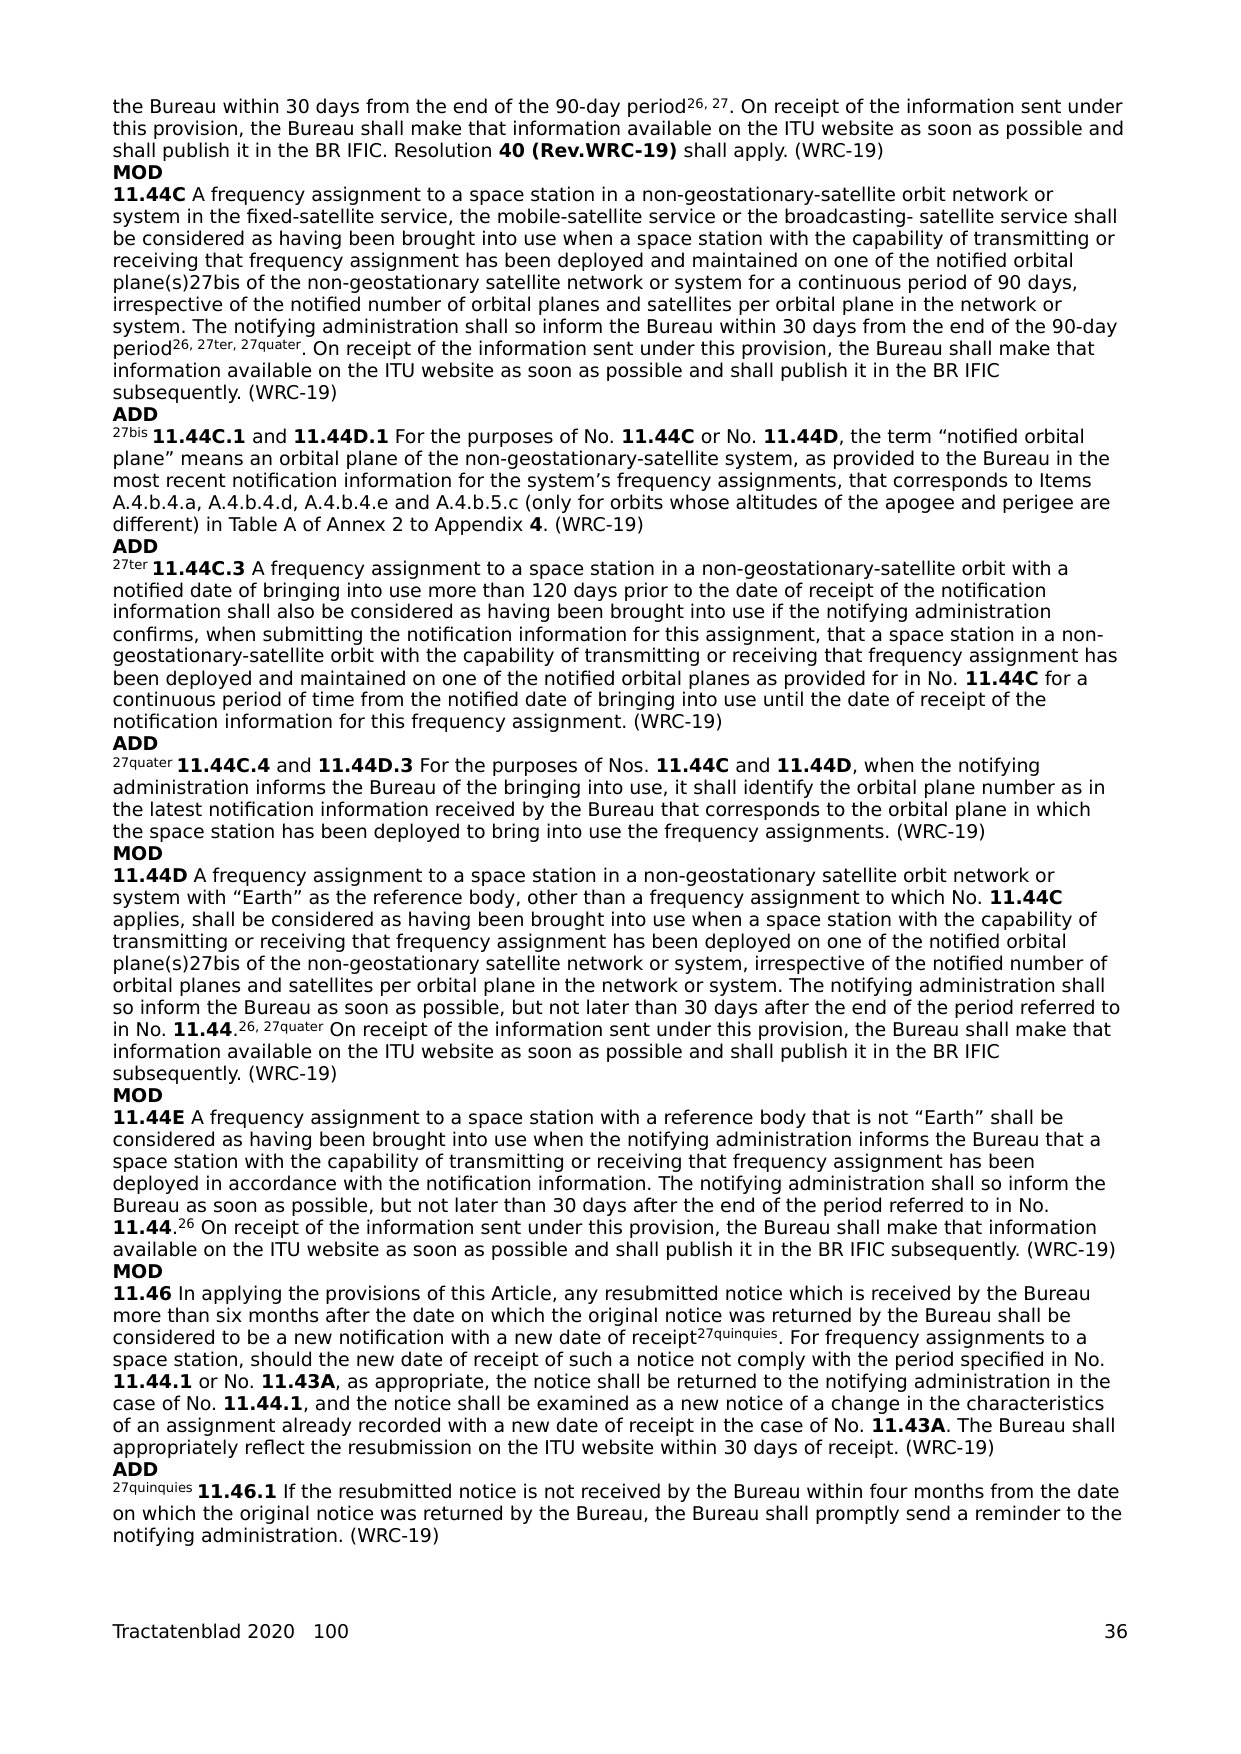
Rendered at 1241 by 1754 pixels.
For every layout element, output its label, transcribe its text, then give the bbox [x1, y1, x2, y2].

text 11.46 In applying the provisions of this Article, any resubmitted notice which is received by the Bureau more than six months after the date on which the original notice was returned by the Bureau shall be considered to be a new notification with a new date of receipt27quinquies. For frequency assignments to a space station, should the new date of receipt of such a notice not comply with the period specified in No. 11.44.1 or No. 11.43A, as appropriate, the notice shall be returned to the notifying administration in the case of No. 11.44.1, and the notice shall be examined as a new notice of a change in the characteristics of an assignment already recorded with a new date of receipt in the case of No. 11.43A. The Bureau shall appropriately reflect the resubmission on the ITU website within 30 days of receipt. (WRC-19) [112, 1283, 1128, 1459]
text ADD [112, 1459, 1128, 1481]
text ADD [112, 733, 1128, 755]
text 11.44D A frequency assignment to a space station in a non-geostationary satellite orbit network or system with “Earth” as the reference body, other than a frequency assignment to which No. 11.44C applies, shall be considered as having been brought into use when a space station with the capability of transmitting or receiving that frequency assignment has been deployed on one of the notified orbital plane(s)27bis of the non-geostationary satellite network or system, irrespective of the notified number of orbital planes and satellites per orbital plane in the network or system. The notifying administration shall so inform the Bureau as soon as possible, but not later than 30 days after the end of the period referred to in No. 11.44.26, 27quater On receipt of the information sent under this provision, the Bureau shall make that information available on the ITU website as soon as possible and shall publish it in the BR IFIC subsequently. (WRC-19) [112, 865, 1128, 1085]
text 27quater 11.44C.4 and 11.44D.3 For the purposes of Nos. 11.44C and 11.44D, when the notifying administration informs the Bureau of the bringing into use, it shall identify the orbital plane number as in the latest notification information received by the Bureau that corresponds to the orbital plane in which the space station has been deployed to bring into use the frequency assignments. (WRC-19) [112, 755, 1128, 843]
text the Bureau within 30 days from the end of the 90-day period26, 27. On receipt of the information sent under this provision, the Bureau shall make that information available on the ITU website as soon as possible and shall publish it in the BR IFIC. Resolution 40 (Rev.WRC-19) shall apply. (WRC-19) [112, 96, 1128, 162]
text MOD [112, 1085, 1128, 1107]
text 11.44C A frequency assignment to a space station in a non-geostationary-satellite orbit network or system in the fixed-satellite service, the mobile-satellite service or the broadcasting- satellite service shall be considered as having been brought into use when a space station with the capability of transmitting or receiving that frequency assignment has been deployed and maintained on one of the notified orbital plane(s)27bis of the non-geostationary satellite network or system for a continuous period of 90 days, irrespective of the notified number of orbital planes and satellites per orbital plane in the network or system. The notifying administration shall so inform the Bureau within 30 days from the end of the 90-day period26, 27ter, 27quater. On receipt of the information sent under this provision, the Bureau shall make that information available on the ITU website as soon as possible and shall publish it in the BR IFIC subsequently. (WRC-19) [112, 184, 1128, 404]
text ADD [112, 404, 1128, 426]
text ADD [112, 536, 1128, 557]
text 11.44E A frequency assignment to a space station with a reference body that is not “Earth” shall be considered as having been brought into use when the notifying administration informs the Bureau that a space station with the capability of transmitting or receiving that frequency assignment has been deployed in accordance with the notification information. The notifying administration shall so inform the Bureau as soon as possible, but not later than 30 days after the end of the period referred to in No. 11.44.26 On receipt of the information sent under this provision, the Bureau shall make that information available on the ITU website as soon as possible and shall publish it in the BR IFIC subsequently. (WRC-19) [112, 1107, 1128, 1261]
text MOD [112, 1261, 1128, 1283]
text MOD [112, 162, 1128, 184]
text 27ter 11.44C.3 A frequency assignment to a space station in a non-geostationary-satellite orbit with a notified date of bringing into use more than 120 days prior to the date of receipt of the notification information shall also be considered as having been brought into use if the notifying administration confirms, when submitting the notification information for this assignment, that a space station in a non-geostationary-satellite orbit with the capability of transmitting or receiving that frequency assignment has been deployed and maintained on one of the notified orbital planes as provided for in No. 11.44C for a continuous period of time from the notified date of bringing into use until the date of receipt of the notification information for this frequency assignment. (WRC-19) [112, 557, 1128, 733]
text 27bis 11.44C.1 and 11.44D.1 For the purposes of No. 11.44C or No. 11.44D, the term “notified orbital plane” means an orbital plane of the non-geostationary-satellite system, as provided to the Bureau in the most recent notification information for the system’s frequency assignments, that corresponds to Items A.4.b.4.a, A.4.b.4.d, A.4.b.4.e and A.4.b.5.c (only for orbits whose altitudes of the apogee and perigee are different) in Table A of Annex 2 to Appendix 4. (WRC-19) [112, 426, 1128, 536]
text MOD [112, 843, 1128, 865]
text 27quinquies 11.46.1 If the resubmitted notice is not received by the Bureau within four months from the date on which the original notice was returned by the Bureau, the Bureau shall promptly send a reminder to the notifying administration. (WRC-19) [112, 1481, 1128, 1547]
